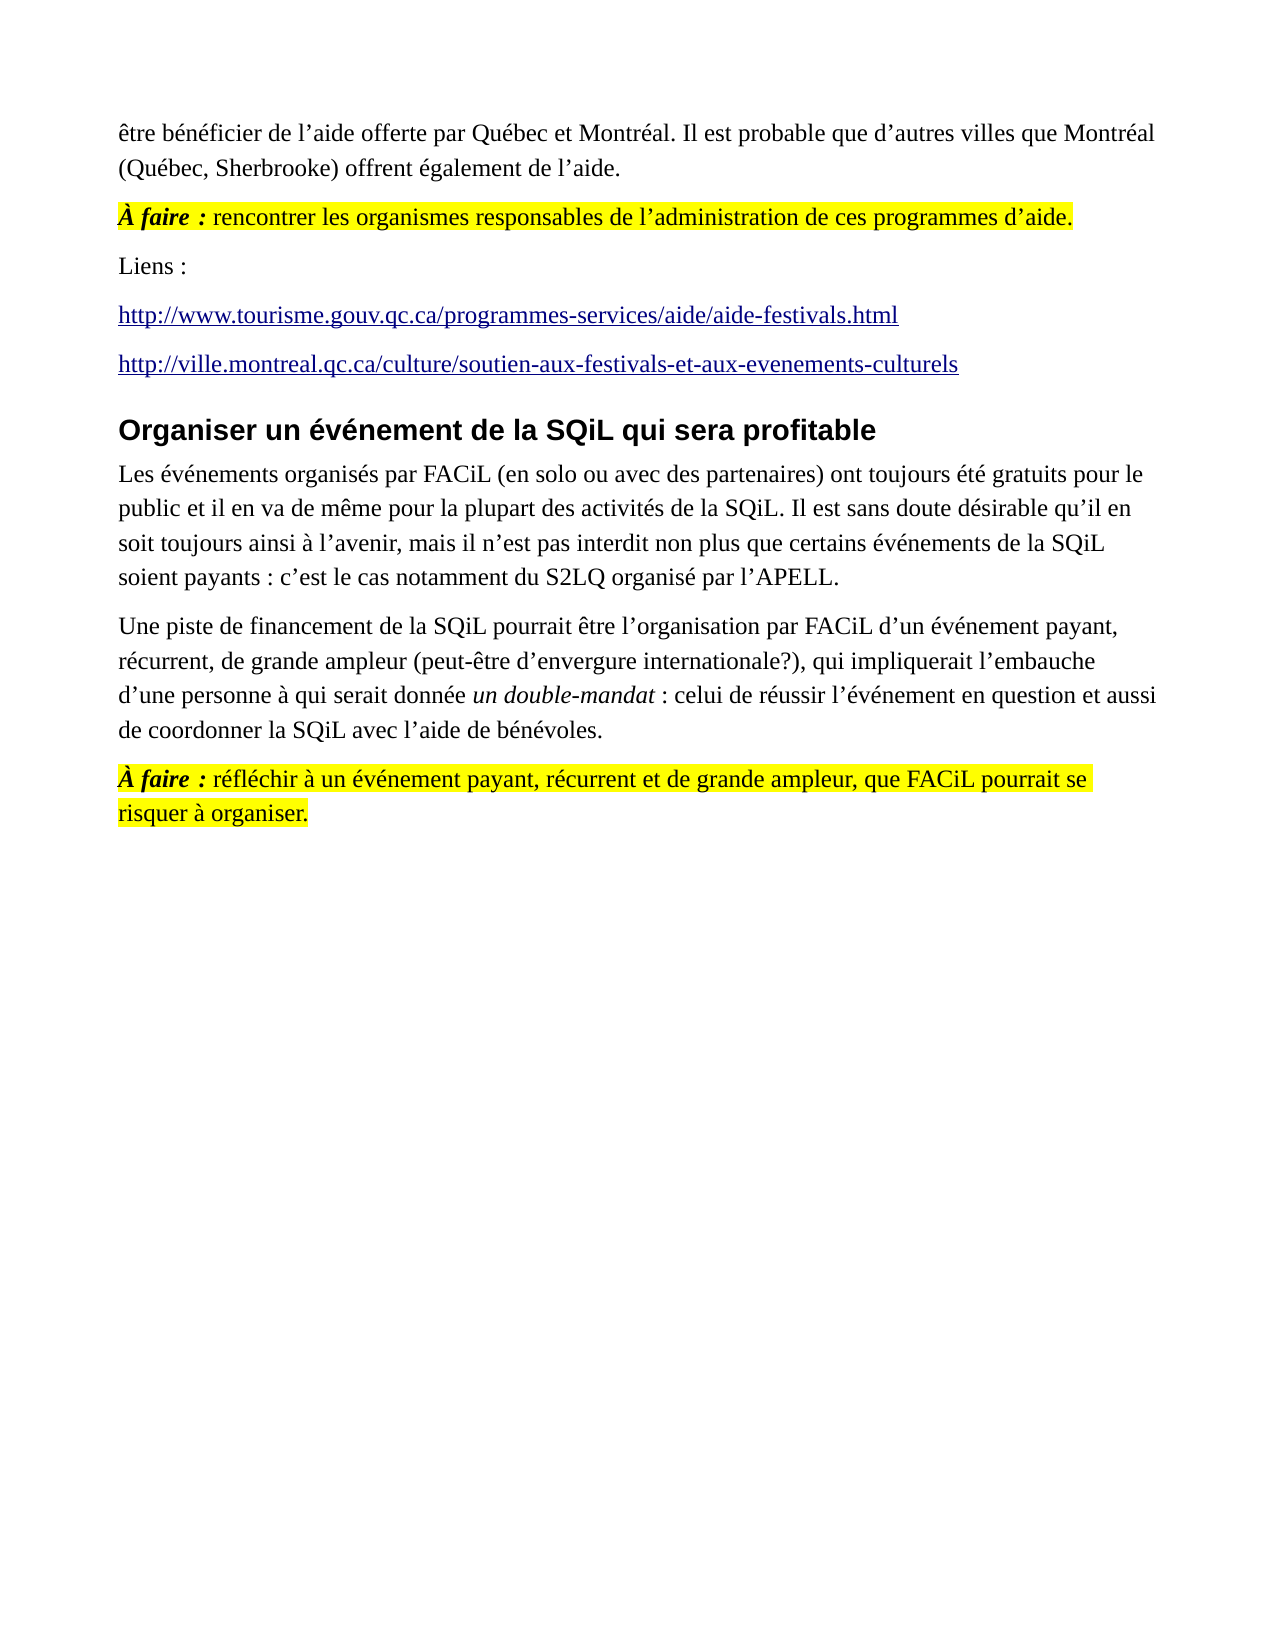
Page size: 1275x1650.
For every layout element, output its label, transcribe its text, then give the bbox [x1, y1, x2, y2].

text À faire : rencontrer les organismes responsables de l’administration de ces programmes d’aide. [118, 202, 1157, 230]
text Liens : [118, 251, 1157, 279]
text Les événements organisés par FACiL (en solo ou avec des partenaires) ont toujours été gratuits pour le public et il en va de même pour la plupart des activités de la SQiL. Il est sans doute désirable qu’il en soit toujours ainsi à l’avenir, mais il n’est pas interdit non plus que certains événements de la SQiL soient payants : c’est le cas notamment du S2LQ organisé par l’APELL. [118, 459, 1157, 591]
subtitle Organiser un événement de la SQiL qui sera profitable [118, 412, 1157, 446]
text être bénéficier de l’aide offerte par Québec et Montréal. Il est probable que d’autres villes que Montréal (Québec, Sherbrooke) offrent également de l’aide. [118, 118, 1157, 181]
text http://www.tourisme.gouv.qc.ca/programmes-services/aide/aide-festivals.html [118, 300, 1157, 328]
text http://ville.montreal.qc.ca/culture/soutien-aux-festivals-et-aux-evenements-culturels [118, 349, 1157, 378]
text À faire : réfléchir à un événement payant, récurrent et de grande ampleur, que FACiL pourrait se risquer à organiser. [118, 764, 1157, 827]
text Une piste de financement de la SQiL pourrait être l’organisation par FACiL d’un événement payant, récurrent, de grande ampleur (peut-être d’envergure internationale?), qui impliquerait l’embauche d’une personne à qui serait donnée un double-mandat : celui de réussir l’événement en question et aussi de coordonner la SQiL avec l’aide de bénévoles. [118, 611, 1157, 743]
